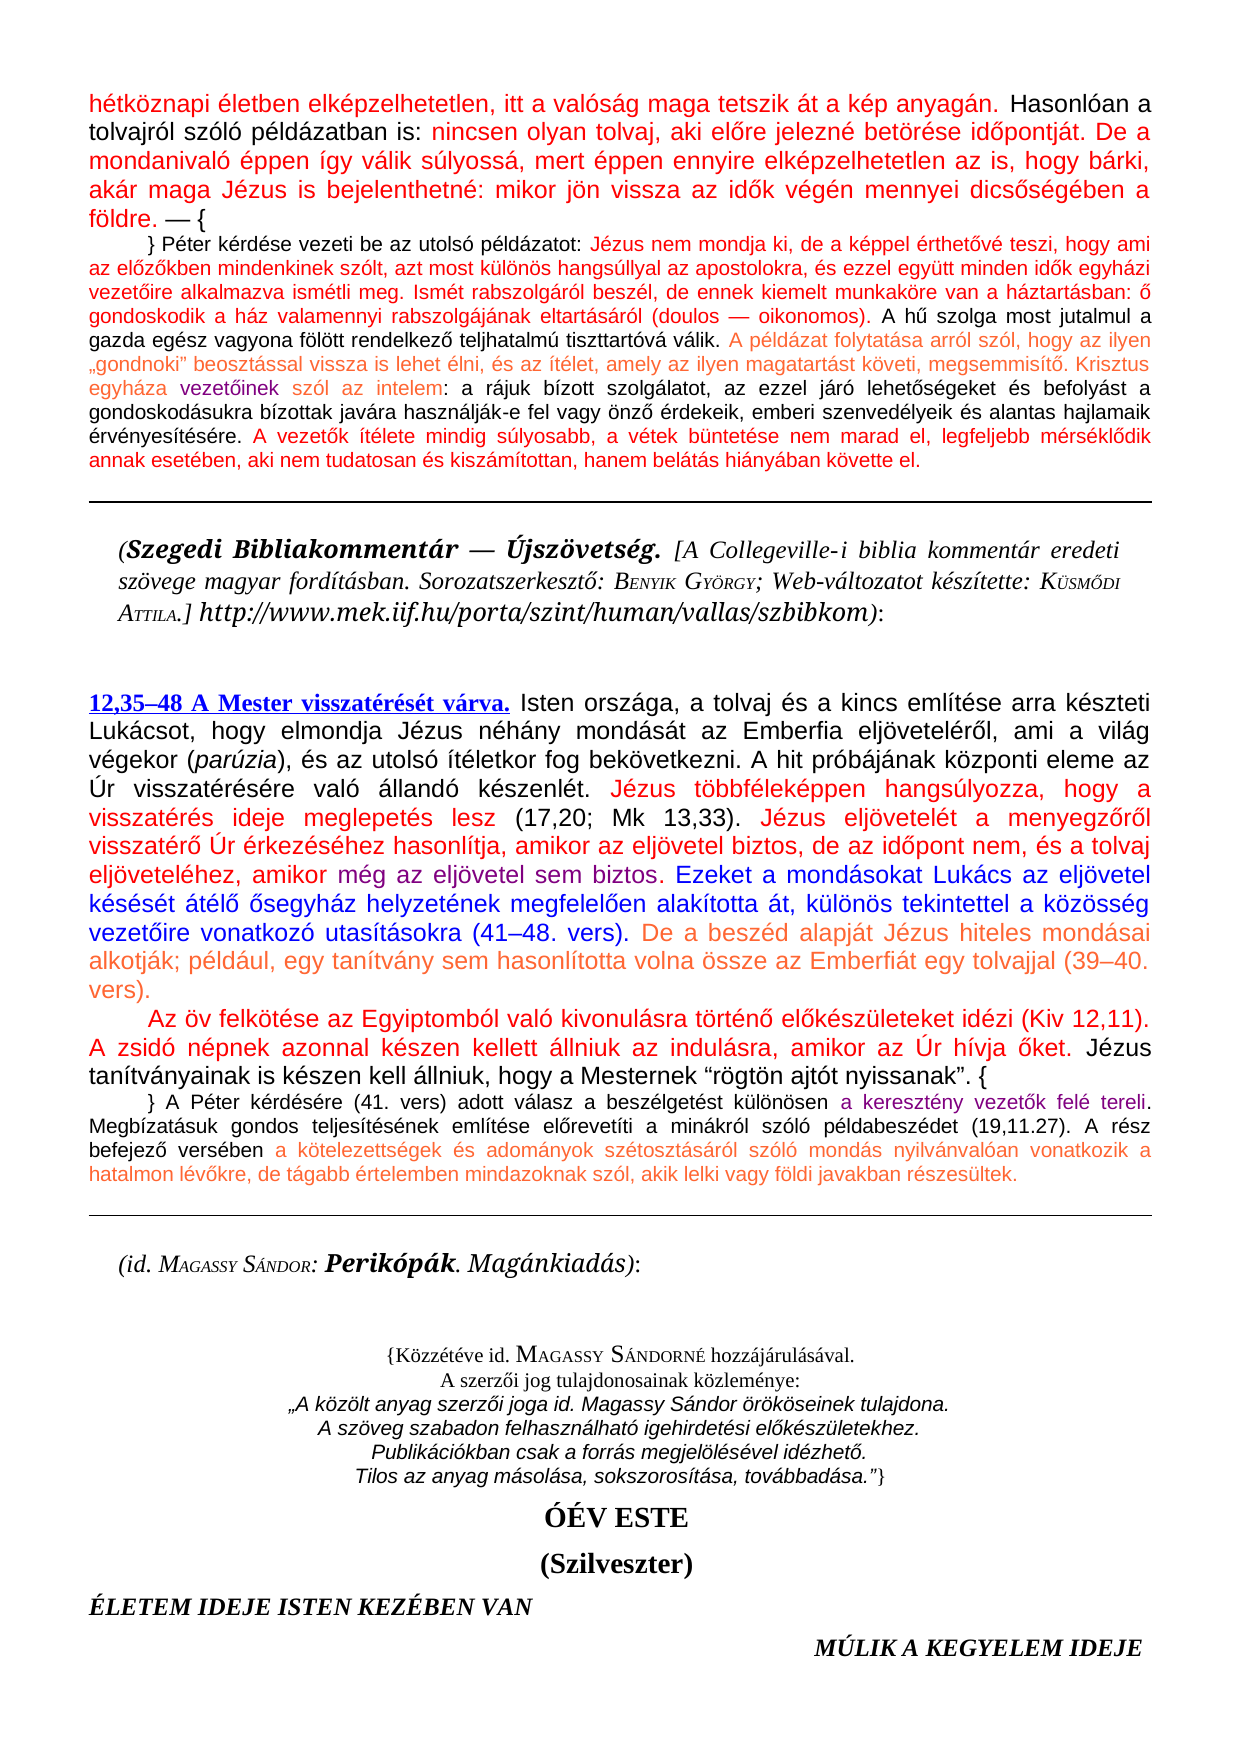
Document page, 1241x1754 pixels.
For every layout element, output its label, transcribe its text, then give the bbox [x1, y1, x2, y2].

text } A Péter kérdésére (41. vers) adott válasz a beszélgetést különösen a keresztény vezetők felé tereli. Megbízatásuk gondos teljesítésének említése előrevetíti a minákról szóló példabeszédet (19,11.27). A rész befejező versében a kötelezettségek és adományok szétosztásáról szóló mondás nyilvánvalóan vonatkozik a hatalmon lévőkre, de tágabb értelemben mindazoknak szól, akik lelki vagy földi javakban részesültek. [88, 1090, 1152, 1186]
subtitle (Szilveszter) [88, 1546, 1152, 1580]
text 12,35–48 A Mester visszatérését várva. Isten országa, a tolvaj és a kincs említése arra készteti Lukácsot, hogy elmondja Jézus néhány mondását az Emberfia eljöveteléről, ami a világ végekor (parúzia), és az utolsó ítéletkor fog bekövetkezni. A hit próbájának központi eleme az Úr visszatérésére való állandó készenlét. Jézus többféleképpen hangsúlyozza, hogy a visszatérés ideje meglepetés lesz (17,20; Mk 13,33). Jézus eljövetelét a menyegzőről visszatérő Úr érkezéséhez hasonlítja, amikor az eljövetel biztos, de az időpont nem, és a tolvaj eljöveteléhez, amikor még az eljövetel sem biztos. Ezeket a mondásokat Lukács az eljövetel késését átélő ősegyház helyzetének megfelelően alakította át, különös tekintettel a közösség vezetőire vonatkozó utasításokra (41–48. vers). De a beszéd alapját Jézus hiteles mondásai alkotják; például, egy tanítvány sem hasonlította volna össze az Emberfiát egy tolvajjal (39–40. vers). [88, 687, 1152, 1004]
text {Közzétéve id. Magassy Sándorné hozzájárulásával. A szerzői jog tulajdonosainak közleménye: „A közölt anyag szerzői joga id. Magassy Sándor örököseinek tulajdona. A szöveg szabadon felhasználható igehirdetési előkészületekhez. Publikációkban csak a forrás megjelölésével idézhető. Tilos az anyag másolása, sokszorosítása, továbbadása.”} [88, 1339, 1152, 1488]
text (id. Magassy Sándor: Perikópák. Magánkiadás): [88, 1216, 1152, 1309]
subtitle ÓÉV ESTE [88, 1500, 1152, 1534]
subtitle ÉLETEM IDEJE ISTEN KEZÉBEN VAN [88, 1592, 1152, 1621]
text } Péter kérdése vezeti be az utolsó példázatot: Jézus nem mondja ki, de a képpel érthetővé teszi, hogy ami az előzőkben mindenkinek szólt, azt most különös hangsúllyal az apostolokra, és ezzel együtt minden idők egyházi vezetőire alkalmazva ismétli meg. Ismét rabszolgáról beszél, de ennek kiemelt munkaköre van a háztartásban: ő gondoskodik a ház valamennyi rabszolgájának eltartásáról (doulos — oikonomos). A hű szolga most jutalmul a gazda egész vagyona fölött rendelkező teljhatalmú tiszttartóvá válik. A példázat folytatása arról szól, hogy az ilyen „gondnoki” beosztással vissza is lehet élni, és az ítélet, amely az ilyen magatartást követi, megsemmisítő. Krisztus egyháza vezetőinek szól az intelem: a rájuk bízott szolgálatot, az ezzel járó lehetőségeket és befolyást a gondoskodásukra bízottak javára használják‑e fel vagy önző érdekeik, emberi szenvedélyeik és alantas hajlamaik érvényesítésére. A vezetők ítélete mindig súlyosabb, a vétek büntetése nem marad el, legfeljebb mérséklődik annak esetében, aki nem tudatosan és kiszámítottan, hanem belátás hiányában követte el. [88, 232, 1152, 472]
text (Szegedi Bibliakommentár ― Újszövetség. [A Collegeville‑i biblia kommentár eredeti szövege magyar fordításban. Sorozatszerkesztő: Benyik György; Web-változatot készítette: Küsmődi Attila.] http://www.mek.iif.hu/porta/szint/human/vallas/szbibkom): [88, 502, 1152, 658]
text Az öv felkötése az Egyiptomból való kivonulásra történő előkészületeket idézi (Kiv 12,11). A zsidó népnek azonnal készen kellett állniuk az indulásra, amikor az Úr hívja őket. Jézus tanítványainak is készen kell állniuk, hogy a Mesternek “rögtön ajtót nyissanak”. { [88, 1004, 1152, 1090]
subtitle MÚLIK A KEGYELEM IDEJE [88, 1633, 1152, 1662]
text hétköznapi életben elképzelhetetlen, itt a valóság maga tetszik át a kép anyagán. Hasonlóan a tolvajról szóló példázatban is: nincsen olyan tolvaj, aki előre jelezné betörése időpontját. De a mondanivaló éppen így válik súlyossá, mert éppen ennyire elképzelhetetlen az is, hogy bárki, akár maga Jézus is bejelenthetné: mikor jön vissza az idők végén mennyei dicsőségében a földre. — { [88, 88, 1152, 232]
